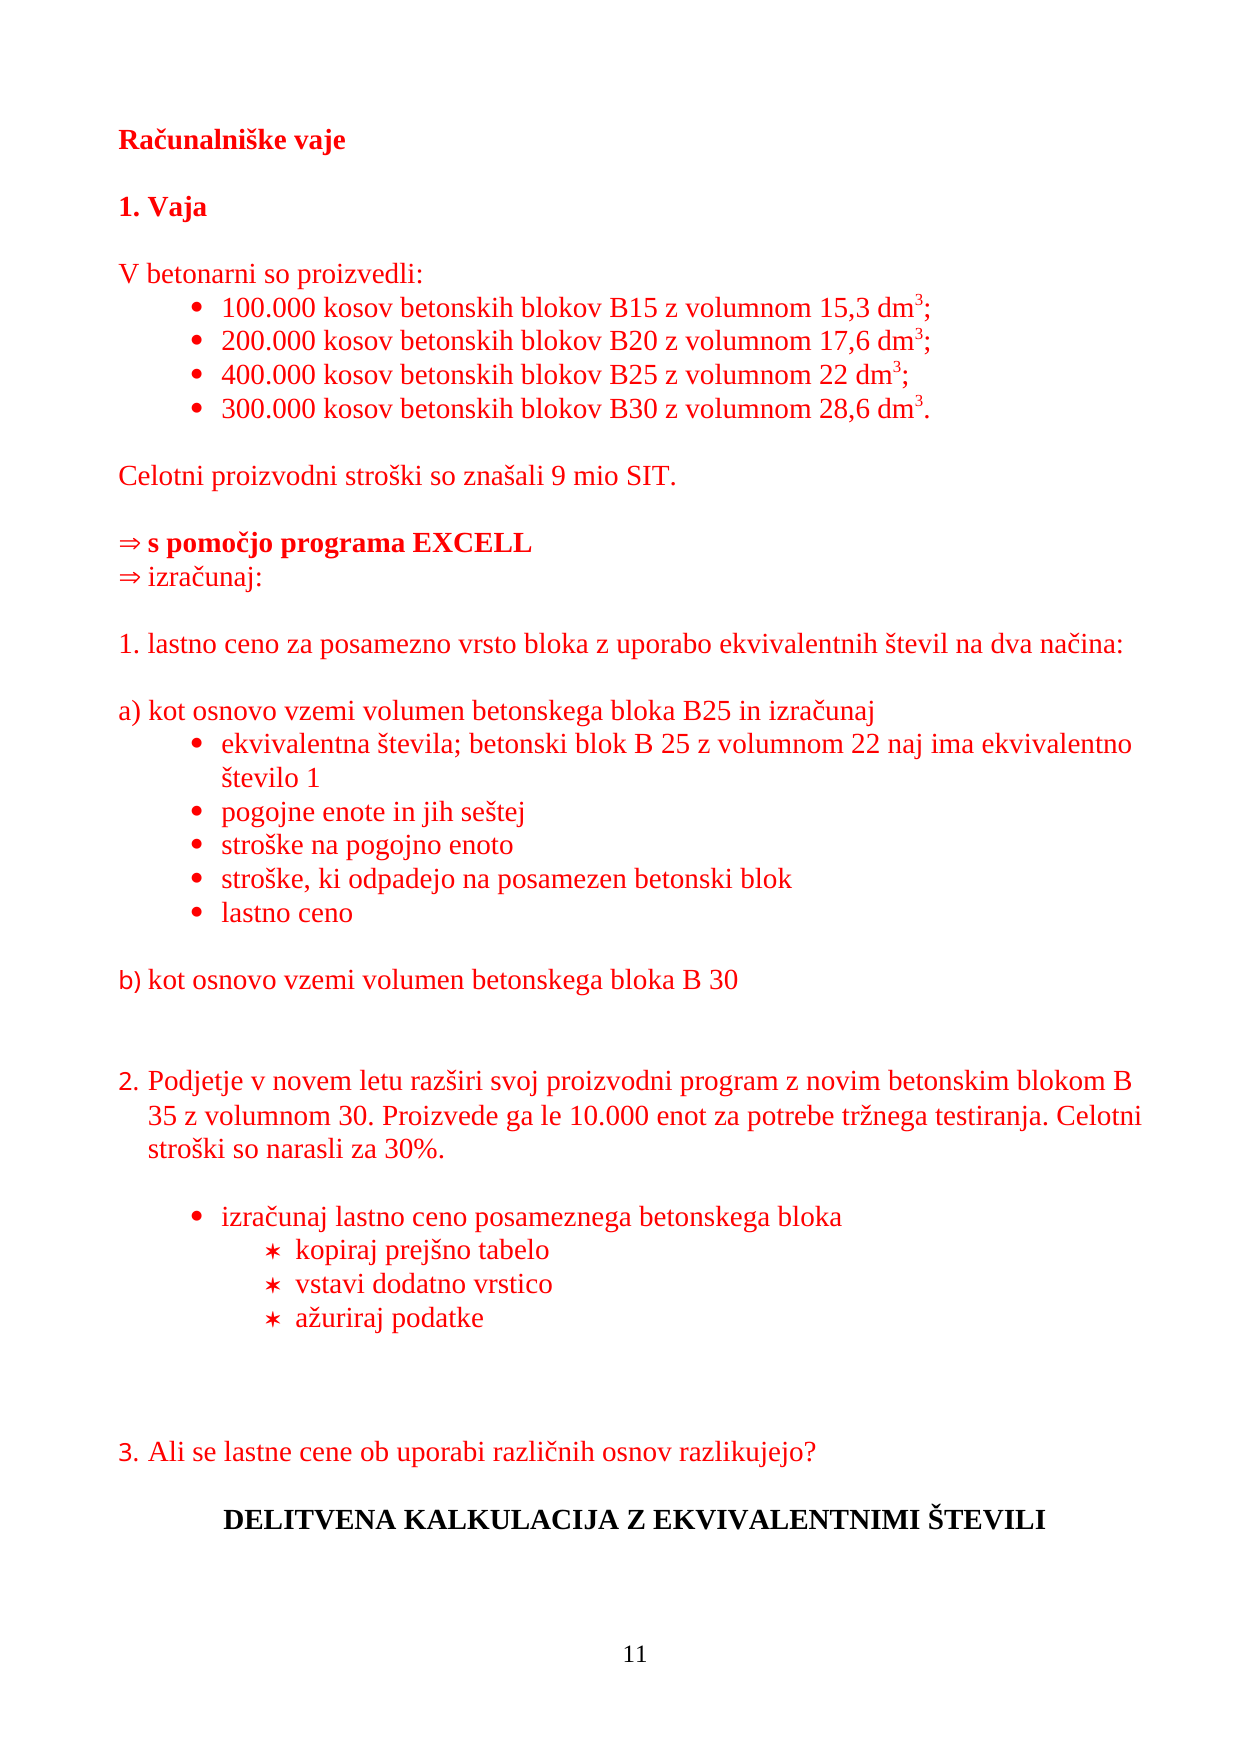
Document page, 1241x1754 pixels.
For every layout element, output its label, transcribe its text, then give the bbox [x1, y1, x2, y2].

list lastno ceno [192, 895, 1152, 928]
list izračunaj: [118, 559, 1152, 592]
list stroške, ki odpadejo na posamezen betonski blok [192, 861, 1152, 895]
list ažuriraj podatke [266, 1300, 1152, 1333]
list ekvivalentna števila; betonski blok B 25 z volumnom 22 naj ima ekvivalentno število 1 [192, 727, 1152, 794]
text V betonarni so proizvedli: [118, 256, 1152, 290]
list 200.000 kosov betonskih blokov B20 z volumnom 17,6 dm3; [192, 323, 1152, 357]
list 400.000 kosov betonskih blokov B25 z volumnom 22 dm3; [192, 357, 1152, 391]
subtitle DELITVENA KALKULACIJA Z EKVIVALENTNIMI ŠTEVILI [118, 1502, 1152, 1536]
list kopiraj prejšno tabelo [266, 1232, 1152, 1266]
list pogojne enote in jih seštej [192, 794, 1152, 827]
list Ali se lastne cene ob uporabi različnih osnov razlikujejo? [118, 1434, 1152, 1468]
list vstavi dodatno vrstico [266, 1266, 1152, 1300]
list 300.000 kosov betonskih blokov B30 z volumnom 28,6 dm3. [192, 391, 1152, 424]
text Računalniške vaje [118, 122, 1152, 156]
list Podjetje v novem letu razširi svoj proizvodni program z novim betonskim blokom B 35 z volumnom 30. Proizvede ga le 10.000 enot za potrebe tržnega testiranja. Celotni stroški so narasli za 30%. [118, 1063, 1152, 1165]
list stroške na pogojno enoto [192, 827, 1152, 861]
text 1. lastno ceno za posamezno vrsto bloka z uporabo ekvivalentnih števil na dva načina: [118, 626, 1152, 659]
list s pomočjo programa EXCELL [118, 525, 1152, 559]
list 100.000 kosov betonskih blokov B15 z volumnom 15,3 dm3; [192, 290, 1152, 323]
text Celotni proizvodni stroški so znašali 9 mio SIT. [118, 458, 1152, 492]
text a) kot osnovo vzemi volumen betonskega bloka B25 in izračunaj [118, 693, 1152, 727]
text 1. Vaja [118, 189, 1152, 223]
list kot osnovo vzemi volumen betonskega bloka B 30 [118, 962, 1152, 996]
list izračunaj lastno ceno posameznega betonskega bloka [192, 1199, 1152, 1232]
